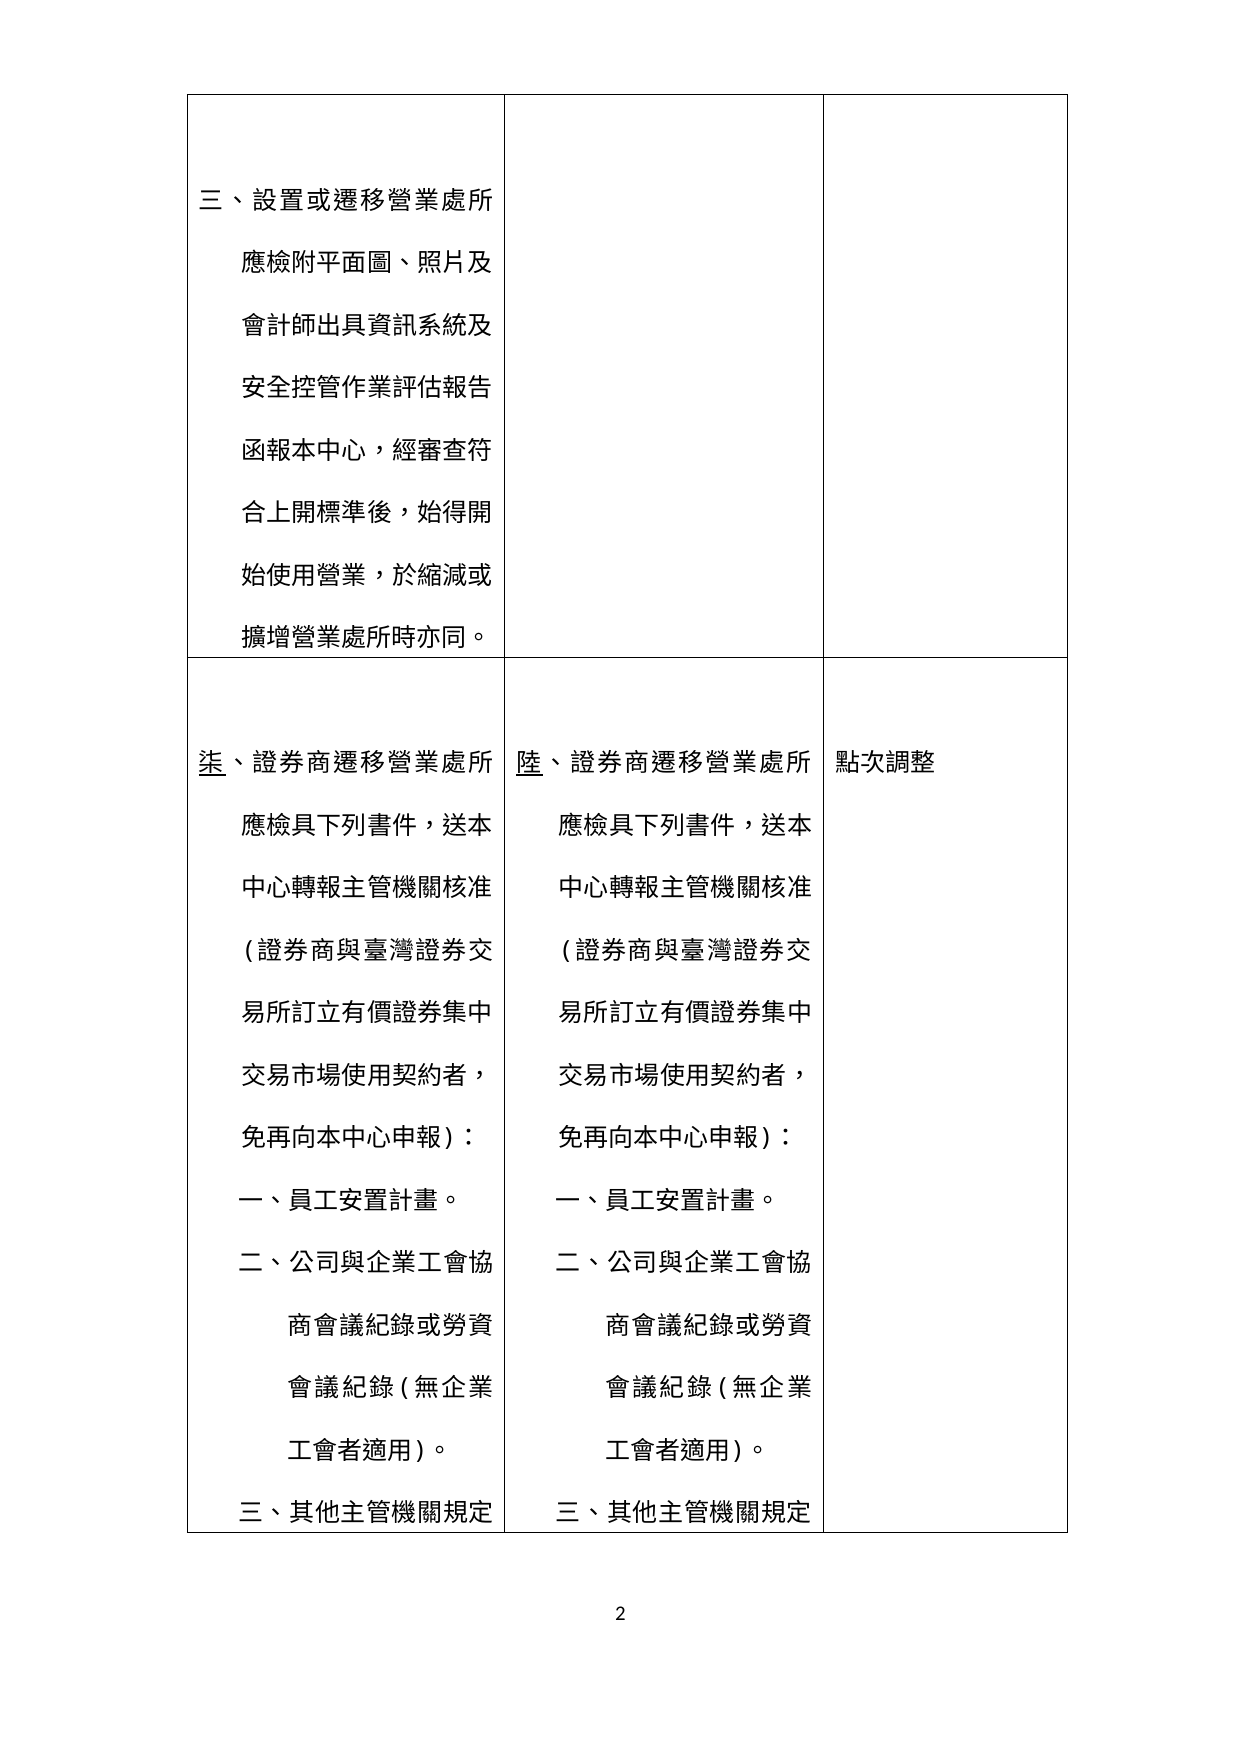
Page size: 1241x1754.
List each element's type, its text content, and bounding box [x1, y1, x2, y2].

table_cell [824, 95, 1067, 657]
table_cell [505, 95, 823, 657]
table_cell 三、設置或遷移營業處所應檢附平面圖、照片及會計師出具資訊系統及安全控管作業評估報告函報本中心，經審查符合上開標準後，始得開始使用營業，於縮減或擴增營業處所時亦同。 [188, 95, 504, 657]
table_cell 陸、證券商遷移營業處所應檢具下列書件，送本中心轉報主管機關核准(證券商與臺灣證券交易所訂立有價證券集中交易市場使用契約者，免再向本中心申報)： 一、員工安置計畫。 二、公司與企業工會協商會議紀錄或勞資會議紀錄(無企業工會者適用)。 三、其他主管機關規定 [505, 658, 823, 1532]
table_cell 柒、證券商遷移營業處所應檢具下列書件，送本中心轉報主管機關核准(證券商與臺灣證券交易所訂立有價證券集中交易市場使用契約者，免再向本中心申報)： 一、員工安置計畫。 二、公司與企業工會協商會議紀錄或勞資會議紀錄(無企業工會者適用)。 三、其他主管機關規定 [188, 658, 504, 1532]
table_cell 點次調整 [824, 658, 1067, 1532]
